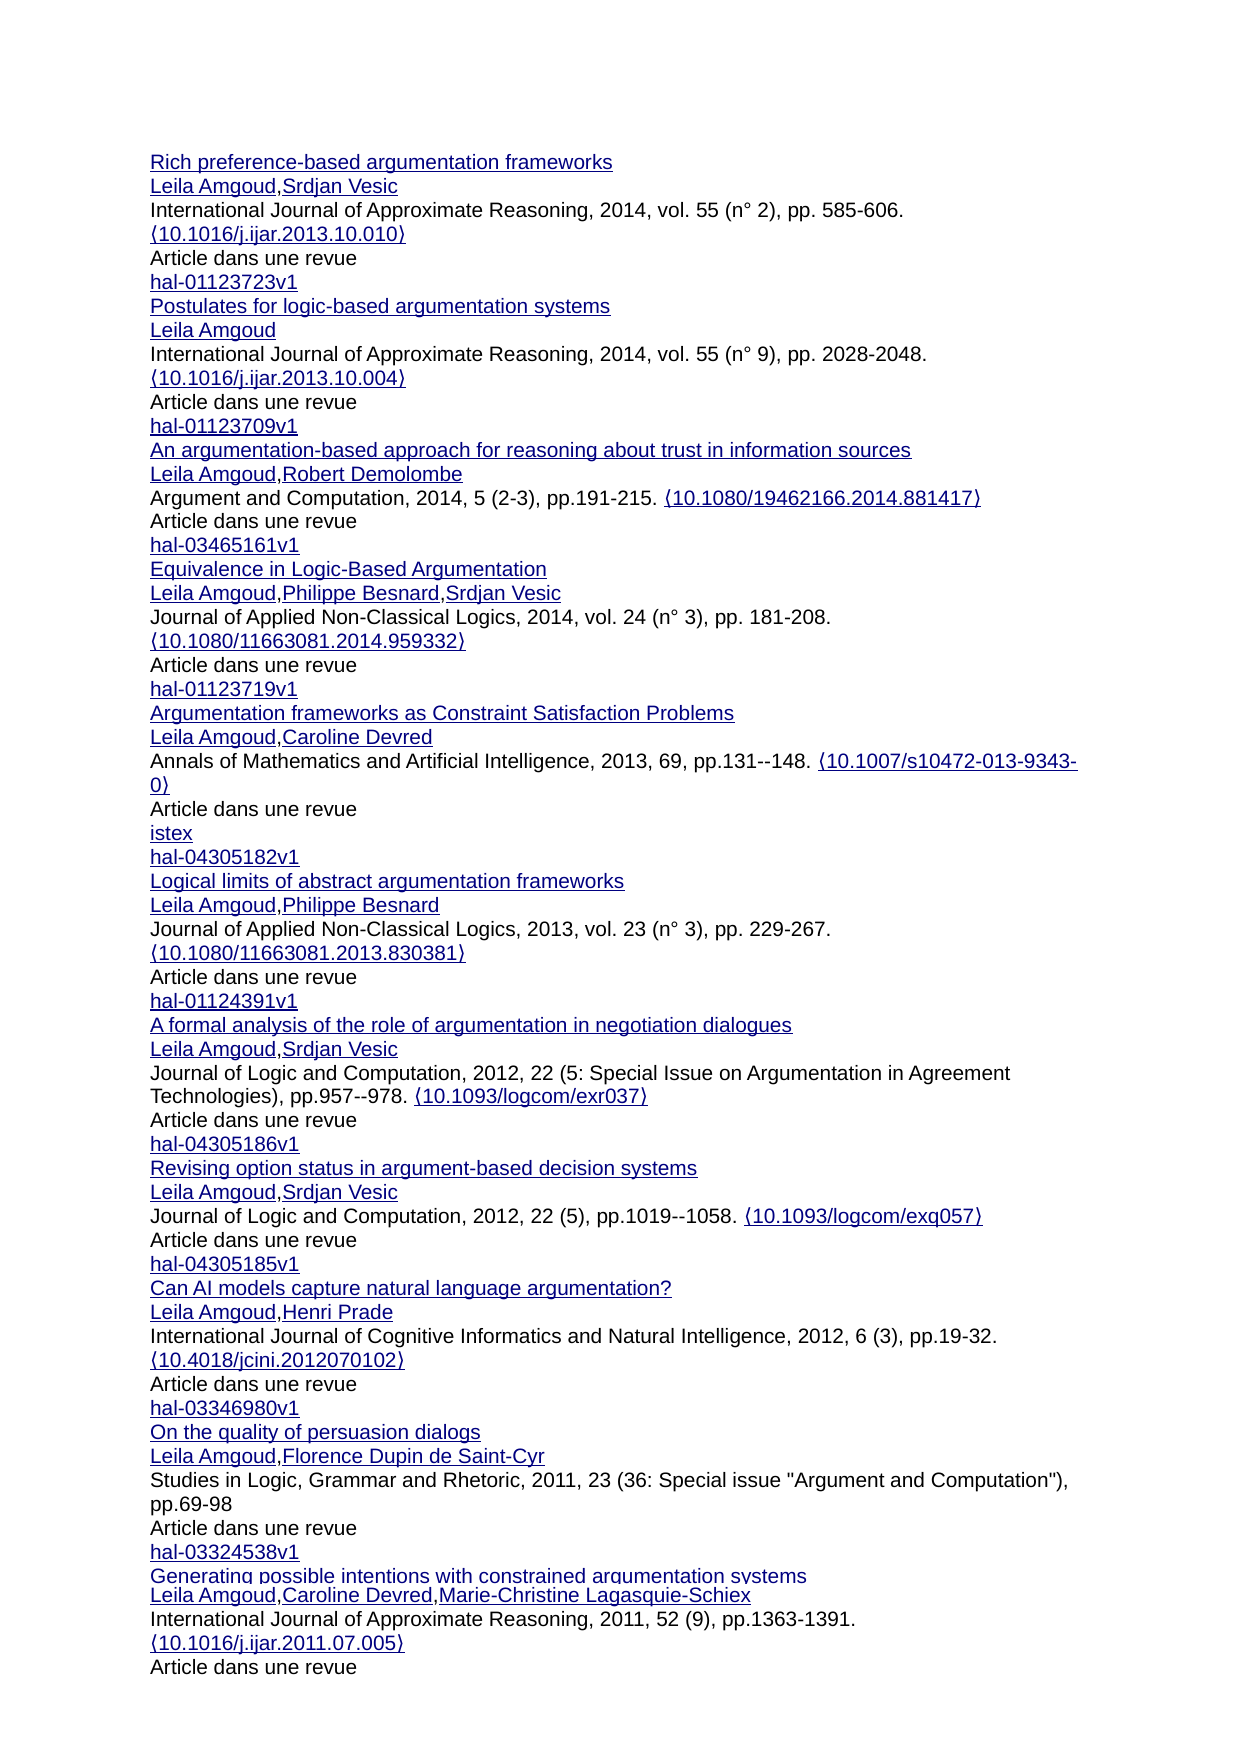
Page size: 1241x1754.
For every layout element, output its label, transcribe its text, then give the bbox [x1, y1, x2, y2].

table_cell Postulates for logic-based argumentation systems Leila Amgoud International Journal of Approximate Reasoning, 2014, vol. 55 (n° 9), pp. 2028-2048. ⟨10.1016/j.ijar.2013.10.004⟩ Article dans une revue hal-01123709v1 [150, 294, 1090, 437]
table_cell Can AI models capture natural language argumentation? Leila Amgoud,Henri Prade International Journal of Cognitive Informatics and Natural Intelligence, 2012, 6 (3), pp.19-32. ⟨10.4018/jcini.2012070102⟩ Article dans une revue hal-03346980v1 [150, 1276, 1090, 1420]
table_cell Revising option status in argument-based decision systems Leila Amgoud,Srdjan Vesic Journal of Logic and Computation, 2012, 22 (5), pp.1019--1058. ⟨10.1093/logcom/exq057⟩ Article dans une revue hal-04305185v1 [150, 1156, 1090, 1276]
table_cell On the quality of persuasion dialogs Leila Amgoud,Florence Dupin de Saint-Cyr Studies in Logic, Grammar and Rhetoric, 2011, 23 (36: Special issue "Argument and Computation"), pp.69-98 Article dans une revue hal-03324538v1 [150, 1420, 1090, 1563]
table_cell Rich preference-based argumentation frameworks Leila Amgoud,Srdjan Vesic International Journal of Approximate Reasoning, 2014, vol. 55 (n° 2), pp. 585-606. ⟨10.1016/j.ijar.2013.10.010⟩ Article dans une revue hal-01123723v1 [150, 150, 1090, 294]
table_cell Generating possible intentions with constrained argumentation systems Leila Amgoud,Caroline Devred,Marie-Christine Lagasquie-Schiex International Journal of Approximate Reasoning, 2011, 52 (9), pp.1363-1391. ⟨10.1016/j.ijar.2011.07.005⟩ Article dans une revue [150, 1564, 1090, 1679]
table_cell A formal analysis of the role of argumentation in negotiation dialogues Leila Amgoud,Srdjan Vesic Journal of Logic and Computation, 2012, 22 (5: Special Issue on Argumentation in Agreement Technologies), pp.957--978. ⟨10.1093/logcom/exr037⟩ Article dans une revue hal-04305186v1 [150, 1013, 1090, 1156]
table_cell Logical limits of abstract argumentation frameworks Leila Amgoud,Philippe Besnard Journal of Applied Non-Classical Logics, 2013, vol. 23 (n° 3), pp. 229-267. ⟨10.1080/11663081.2013.830381⟩ Article dans une revue hal-01124391v1 [150, 869, 1090, 1012]
table_cell Equivalence in Logic-Based Argumentation Leila Amgoud,Philippe Besnard,Srdjan Vesic Journal of Applied Non-Classical Logics, 2014, vol. 24 (n° 3), pp. 181-208. ⟨10.1080/11663081.2014.959332⟩ Article dans une revue hal-01123719v1 [150, 557, 1090, 701]
table_cell Argumentation frameworks as Constraint Satisfaction Problems Leila Amgoud,Caroline Devred Annals of Mathematics and Artificial Intelligence, 2013, 69, pp.131--148. ⟨10.1007/s10472-013-9343-0⟩ Article dans une revue istex hal-04305182v1 [150, 701, 1090, 869]
table_cell An argumentation-based approach for reasoning about trust in information sources Leila Amgoud,Robert Demolombe Argument and Computation, 2014, 5 (2-3), pp.191-215. ⟨10.1080/19462166.2014.881417⟩ Article dans une revue hal-03465161v1 [150, 438, 1090, 557]
